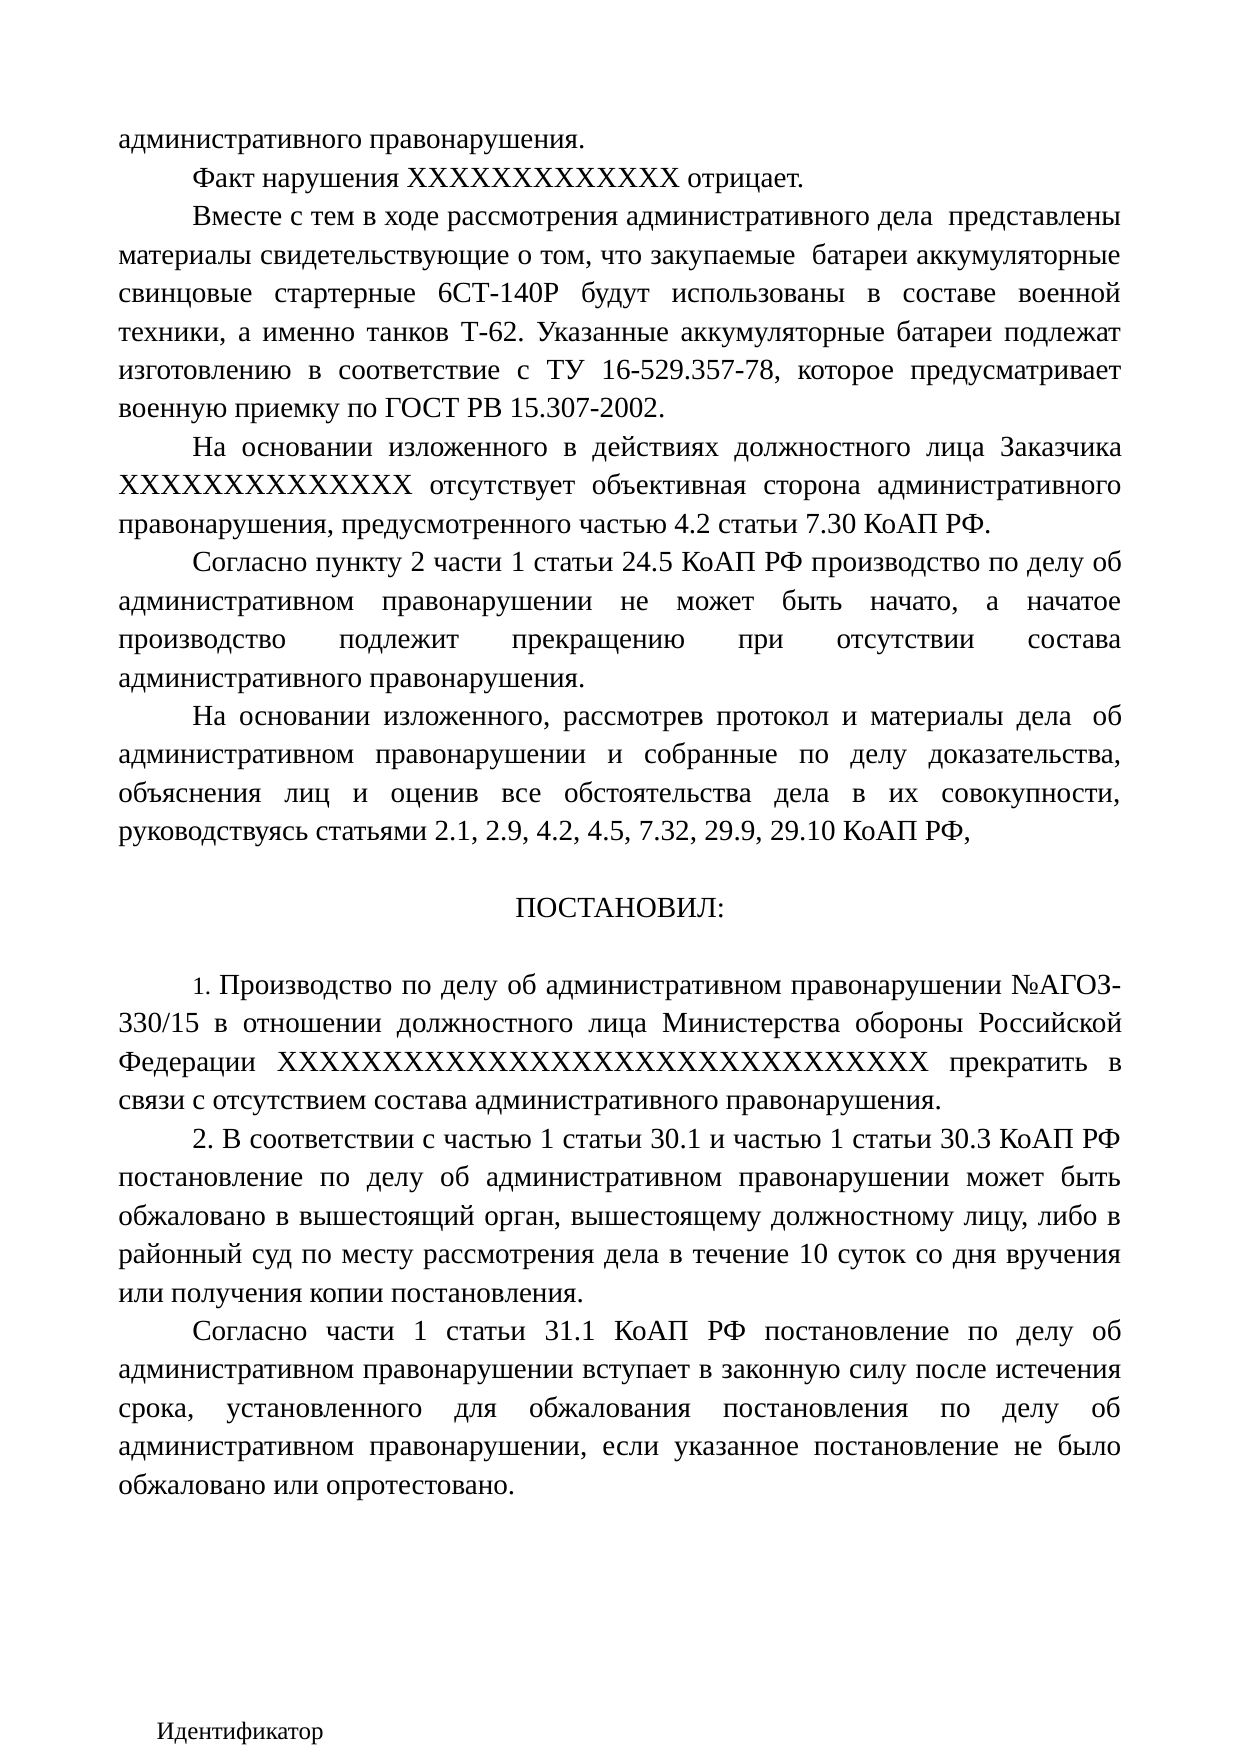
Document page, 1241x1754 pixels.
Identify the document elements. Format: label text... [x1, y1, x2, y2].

text Вместе с тем в ходе рассмотрения административного дела представлены материалы свидетельствующие о том, что закупаемые батареи аккумуляторные свинцовые стартерные 6СТ-140Р будут использованы в составе военной техники, а именно танков Т-62. Указанные аккумуляторные батареи подлежат изготовлению в соответствие с ТУ 16-529.357-78, которое предусматривает военную приемку по ГОСТ РВ 15.307-2002. [118, 195, 1122, 426]
text На основании изложенного в действиях должностного лица Заказчика XXXXXXXXXXXXXX отсутствует объективная сторона административного правонарушения, предусмотренного частью 4.2 статьи 7.30 КоАП РФ. [118, 426, 1122, 541]
text административного правонарушения. [118, 118, 1122, 157]
text На основании изложенного, рассмотрев протокол и материалы дела об административном правонарушении и собранные по делу доказательства, объяснения лиц и оценив все обстоятельства дела в их совокупности, руководствуясь статьями 2.1, 2.9, 4.2, 4.5, 7.32, 29.9, 29.10 КоАП РФ, [118, 695, 1122, 848]
text Согласно пункту 2 части 1 статьи 24.5 КоАП РФ производство по делу об административном правонарушении не может быть начато, а начатое производство подлежит прекращению при отсутствии состава административного правонарушения. [118, 541, 1122, 695]
text Факт нарушения XXXXXXXXXXXXX отрицает. [118, 157, 1122, 195]
text 2. В соответствии с частью 1 статьи 30.1 и частью 1 статьи 30.3 КоАП РФ постановление по делу об административном правонарушении может быть обжаловано в вышестоящий орган, вышестоящему должностному лицу, либо в районный суд по месту рассмотрения дела в течение 10 суток со дня вручения или получения копии постановления. [118, 1117, 1122, 1310]
text 1. Производство по делу об административном правонарушении №АГОЗ-330/15 в отношении должностного лица Министерства обороны Российской Федерации XXXXXXXXXXXXXXXXXXXXXXXXXXXXXXX прекратить в связи с отсутствием состава административного правонарушения. [118, 964, 1122, 1117]
text ПОСТАНОВИЛ: [118, 887, 1122, 925]
text Согласно части 1 статьи 31.1 КоАП РФ постановление по делу об административном правонарушении вступает в законную силу после истечения срока, установленного для обжалования постановления по делу об административном правонарушении, если указанное постановление не было обжаловано или опротестовано. [118, 1310, 1122, 1502]
